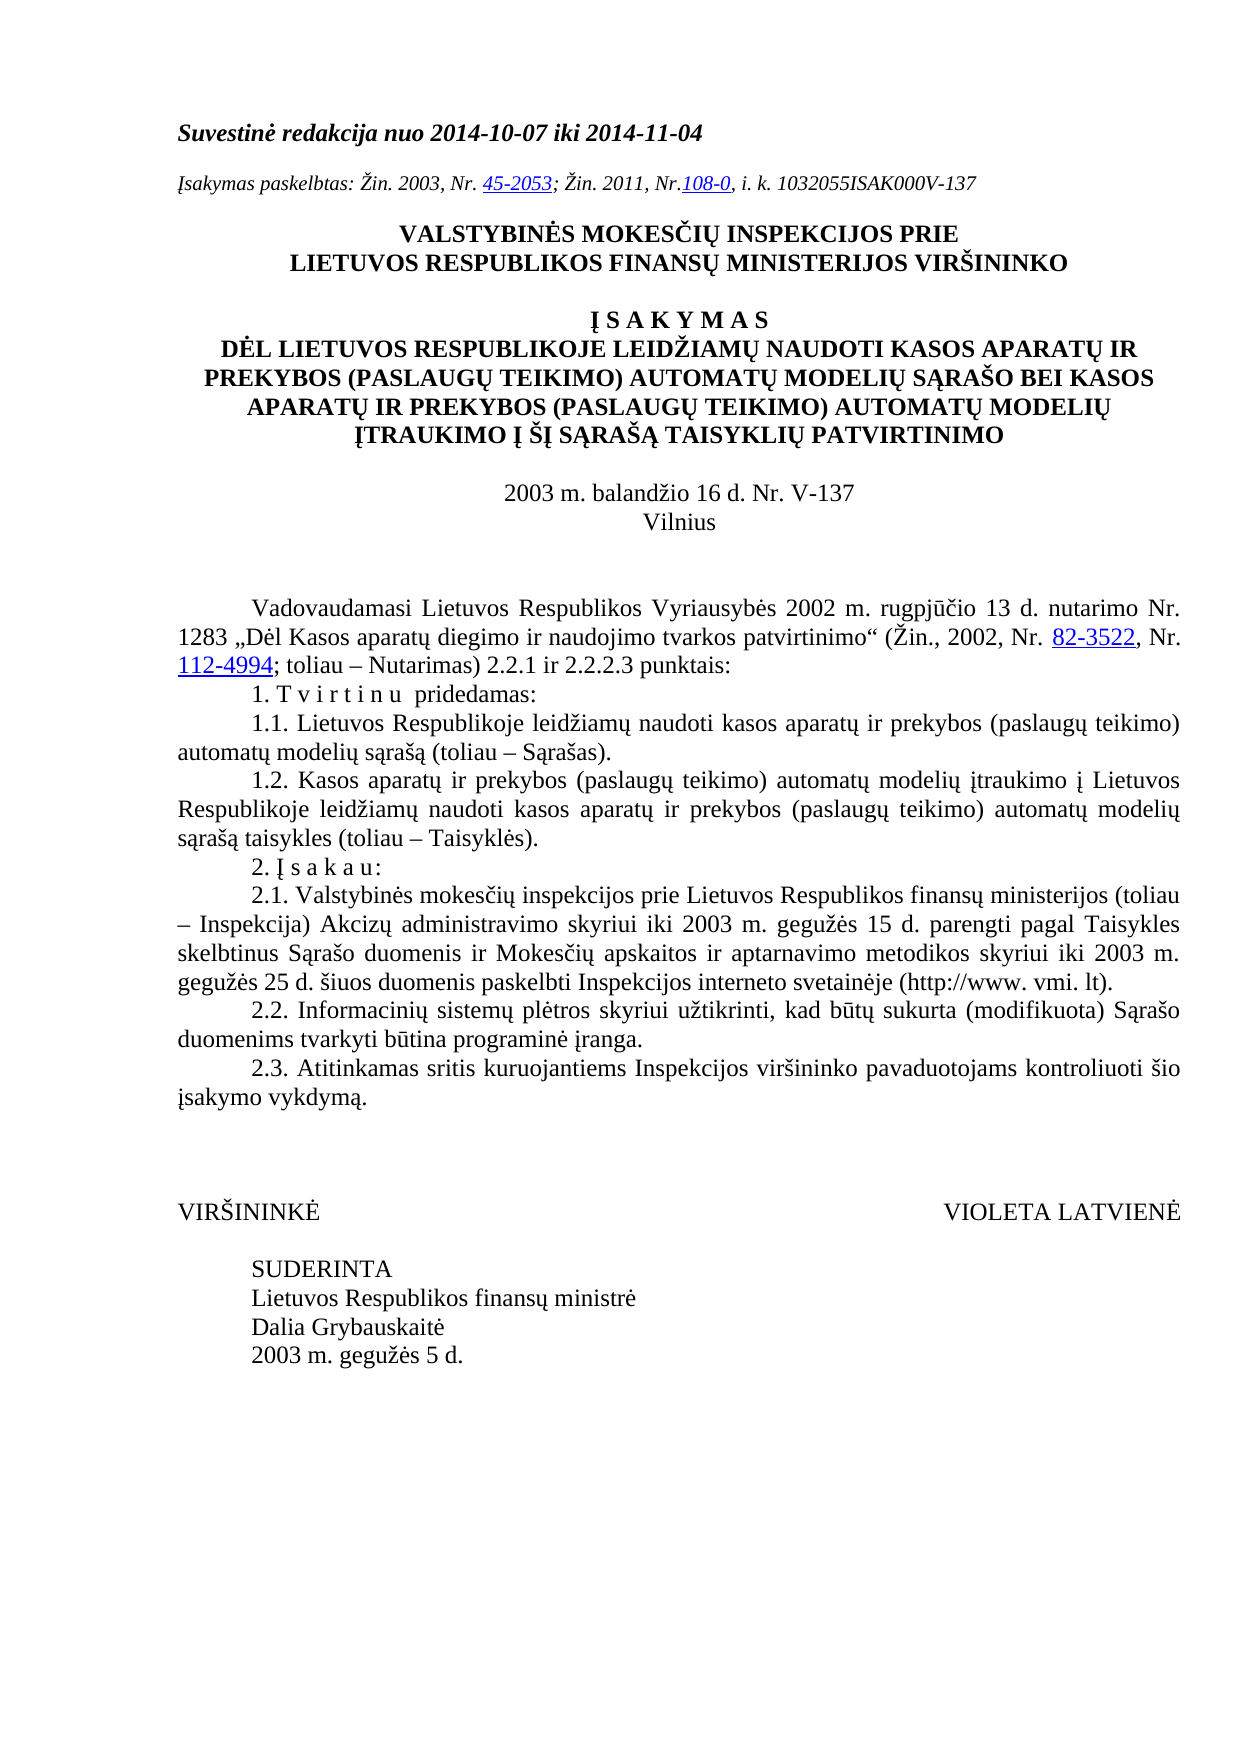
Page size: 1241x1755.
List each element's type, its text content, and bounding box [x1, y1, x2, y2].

text Suvestinė redakcija nuo 2014-10-07 iki 2014-11-04 [177, 118, 1181, 147]
text 2.2. Informacinių sistemų plėtros skyriui užtikrinti, kad būtų sukurta (modifikuota) Sąrašo duomenims tvarkyti būtina programinė įranga. [177, 995, 1181, 1053]
text Lietuvos Respublikos finansų ministrė [177, 1283, 1181, 1312]
text 1. Tvirtinu pridedamas: [177, 679, 1181, 708]
text 2003 m. gegužės 5 d. [177, 1340, 1181, 1369]
text SUDERINTA [177, 1254, 1181, 1283]
text Į S A K Y M A S [177, 305, 1181, 334]
text DĖL LIETUVOS RESPUBLIKOJE LEIDŽIAMŲ NAUDOTI KASOS APARATŲ IR PREKYBOS (PASLAUGŲ TEIKIMO) AUTOMATŲ MODELIŲ SĄRAŠO BEI KASOS APARATŲ IR PREKYBOS (PASLAUGŲ TEIKIMO) AUTOMATŲ MODELIŲ ĮTRAUKIMO Į ŠĮ SĄRAŠĄ TAISYKLIŲ PATVIRTINIMO [177, 334, 1181, 449]
text Įsakymas paskelbtas: Žin. 2003, Nr. 45-2053; Žin. 2011, Nr.108-0, i. k. 1032055ISAK000V-137 [177, 171, 1181, 195]
text 2.3. Atitinkamas sritis kuruojantiems Inspekcijos viršininko pavaduotojams kontroliuoti šio įsakymo vykdymą. [177, 1053, 1181, 1110]
text 2.Įsakau: [177, 852, 1181, 880]
text 2.1. Valstybinės mokesčių inspekcijos prie Lietuvos Respublikos finansų ministerijos (toliau – Inspekcija) Akcizų administravimo skyriui iki 2003 m. gegužės 15 d. parengti pagal Taisykles skelbtinus Sąrašo duomenis ir Mokesčių apskaitos ir aptarnavimo metodikos skyriui iki 2003 m. gegužės 25 d. šiuos duomenis paskelbti Inspekcijos interneto svetainėje (http://www. vmi. lt). [177, 880, 1181, 995]
text 2003 m. balandžio 16 d. Nr. V-137 [177, 478, 1181, 507]
text Dalia Grybauskaitė [177, 1312, 1181, 1340]
text VIRŠININKĖ VIOLETA LATVIENĖ [177, 1197, 1181, 1225]
text Vilnius [177, 507, 1181, 535]
text LIETUVOS RESPUBLIKOS FINANSŲ MINISTERIJOS VIRŠININKO [177, 248, 1181, 277]
text Vadovaudamasi Lietuvos Respublikos Vyriausybės 2002 m. rugpjūčio 13 d. nutarimo Nr. 1283 „Dėl Kasos aparatų diegimo ir naudojimo tvarkos patvirtinimo“ (Žin., 2002, Nr. 82-3522, Nr. 112-4994; toliau – Nutarimas) 2.2.1 ir 2.2.2.3 punktais: [177, 593, 1181, 679]
text VALSTYBINĖS MOKESČIŲ INSPEKCIJOS PRIE [177, 219, 1181, 248]
text 1.1. Lietuvos Respublikoje leidžiamų naudoti kasos aparatų ir prekybos (paslaugų teikimo) automatų modelių sąrašą (toliau – Sąrašas). [177, 708, 1181, 765]
text 1.2. Kasos aparatų ir prekybos (paslaugų teikimo) automatų modelių įtraukimo į Lietuvos Respublikoje leidžiamų naudoti kasos aparatų ir prekybos (paslaugų teikimo) automatų modelių sąrašą taisykles (toliau – Taisyklės). [177, 765, 1181, 852]
